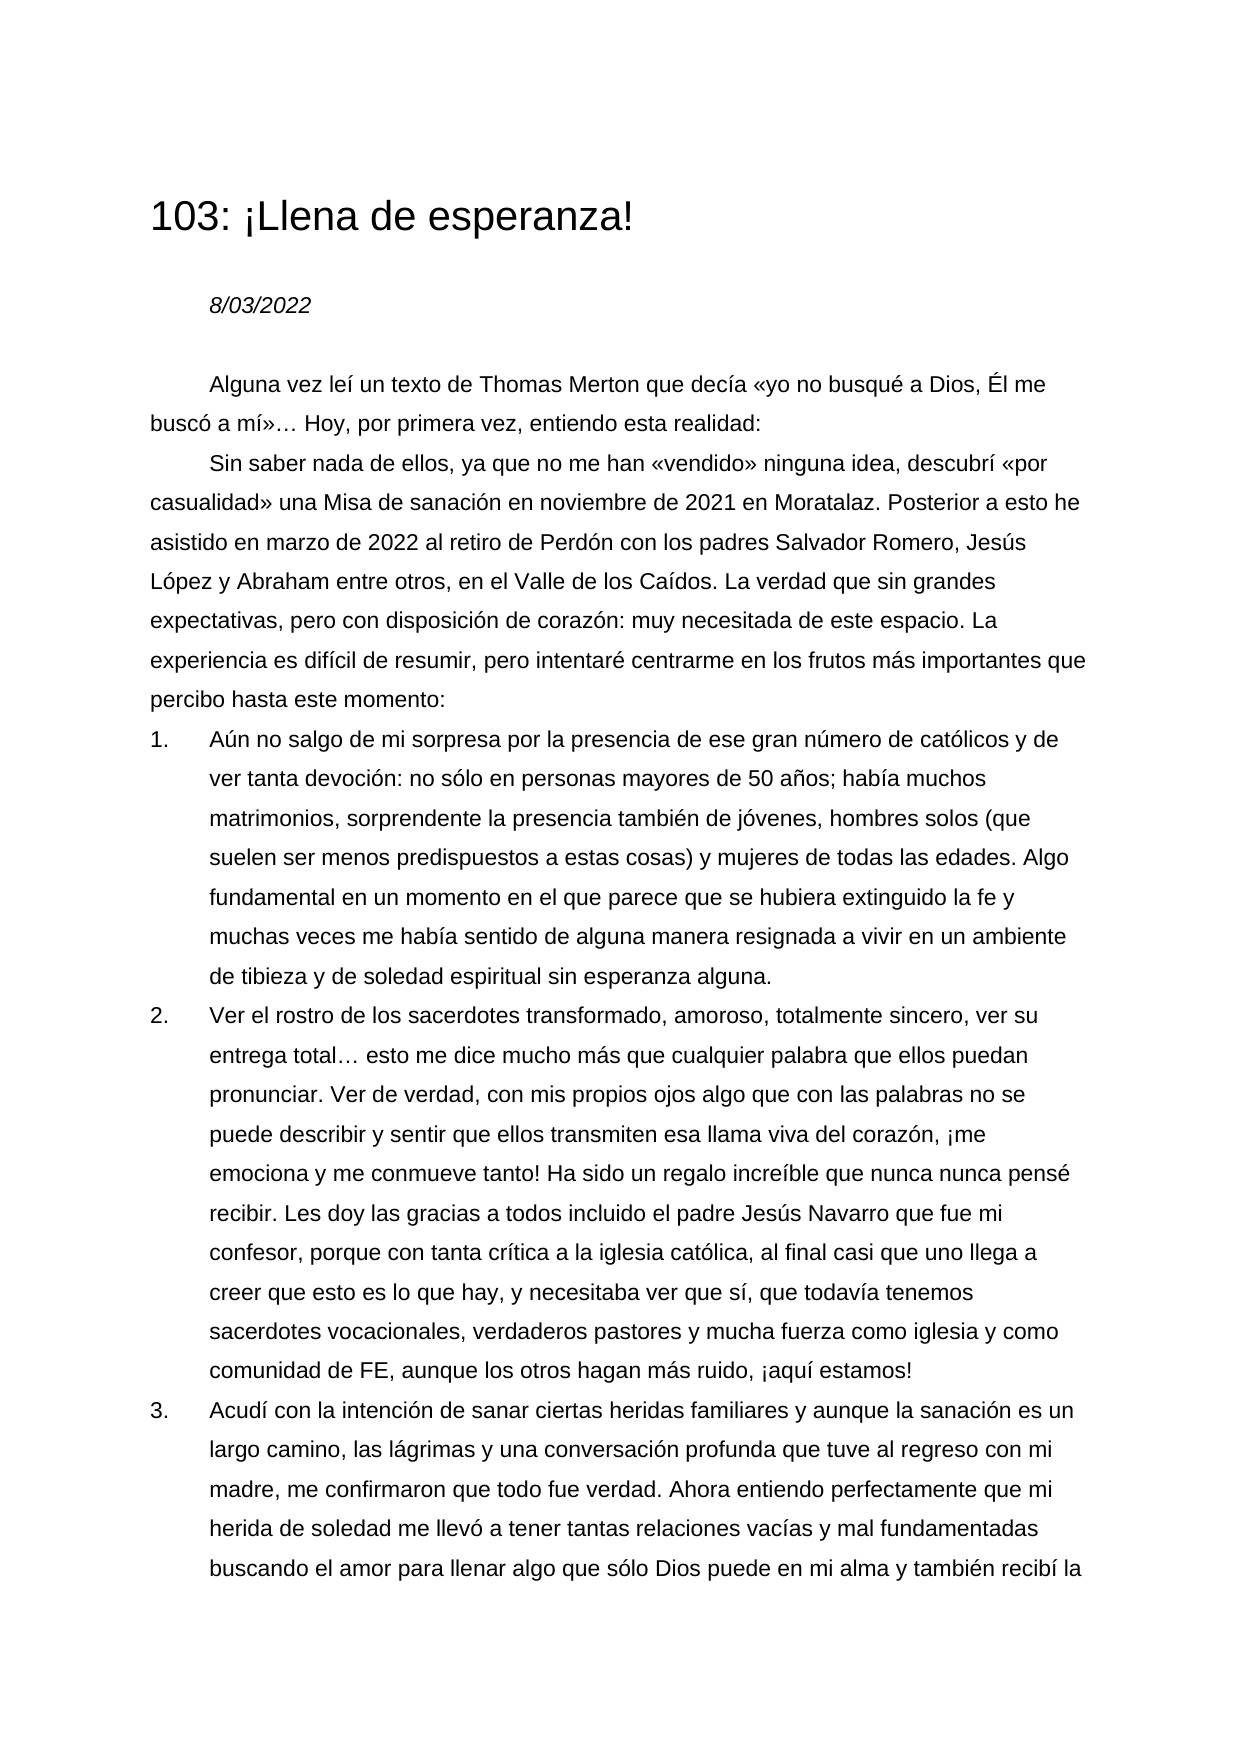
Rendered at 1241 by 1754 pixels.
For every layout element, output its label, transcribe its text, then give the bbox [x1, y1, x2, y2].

text Sin saber nada de ellos, ya que no me han «vendido» ninguna idea, descubrí «por casualidad» una Misa de sanación en noviembre de 2021 en Moratalaz. Posterior a esto he asistido en marzo de 2022 al retiro de Perdón con los padres Salvador Romero, Jesús López y Abraham entre otros, en el Valle de los Caídos. La verdad que sin grandes expectativas, pero con disposición de corazón: muy necesitada de este espacio. La experiencia es difícil de resumir, pero intentaré centrarme en los frutos más importantes que percibo hasta este momento: [150, 449, 1090, 713]
text Alguna vez leí un texto de Thomas Merton que decía «yo no busqué a Dios, Él me buscó a mí»… Hoy, por primera vez, entiendo esta realidad: [150, 371, 1090, 436]
list Aún no salgo de mi sorpresa por la presencia de ese gran número de católicos y de ver tanta devoción: no sólo en personas mayores de 50 años; había muchos matrimonios, sorprendente la presencia también de jóvenes, hombres solos (que suelen ser menos predispuestos a estas cosas) y mujeres de todas las edades. Algo fundamental en un momento en el que parece que se hubiera extinguido la fe y muchas veces me había sentido de alguna manera resignada a vivir en un ambiente de tibieza y de soledad espiritual sin esperanza alguna. [150, 726, 1090, 989]
list Acudí con la intención de sanar ciertas heridas familiares y aunque la sanación es un largo camino, las lágrimas y una conversación profunda que tuve al regreso con mi madre, me confirmaron que todo fue verdad. Ahora entiendo perfectamente que mi herida de soledad me llevó a tener tantas relaciones vacías y mal fundamentadas buscando el amor para llenar algo que sólo Dios puede en mi alma y también recibí la [150, 1397, 1090, 1581]
text 8/03/2022 [150, 292, 1090, 318]
list Ver el rostro de los sacerdotes transformado, amoroso, totalmente sincero, ver su entrega total… esto me dice mucho más que cualquier palabra que ellos puedan pronunciar. Ver de verdad, con mis propios ojos algo que con las palabras no se puede describir y sentir que ellos transmiten esa llama viva del corazón, ¡me emociona y me conmueve tanto! Ha sido un regalo increíble que nunca nunca pensé recibir. Les doy las gracias a todos incluido el padre Jesús Navarro que fue mi confesor, porque con tanta crítica a la iglesia católica, al final casi que uno llega a creer que esto es lo que hay, y necesitaba ver que sí, que todavía tenemos sacerdotes vocacionales, verdaderos pastores y mucha fuerza como iglesia y como comunidad de FE, aunque los otros hagan más ruido, ¡aquí estamos! [150, 1002, 1090, 1384]
subtitle 103: ¡Llena de esperanza! [150, 192, 1090, 239]
